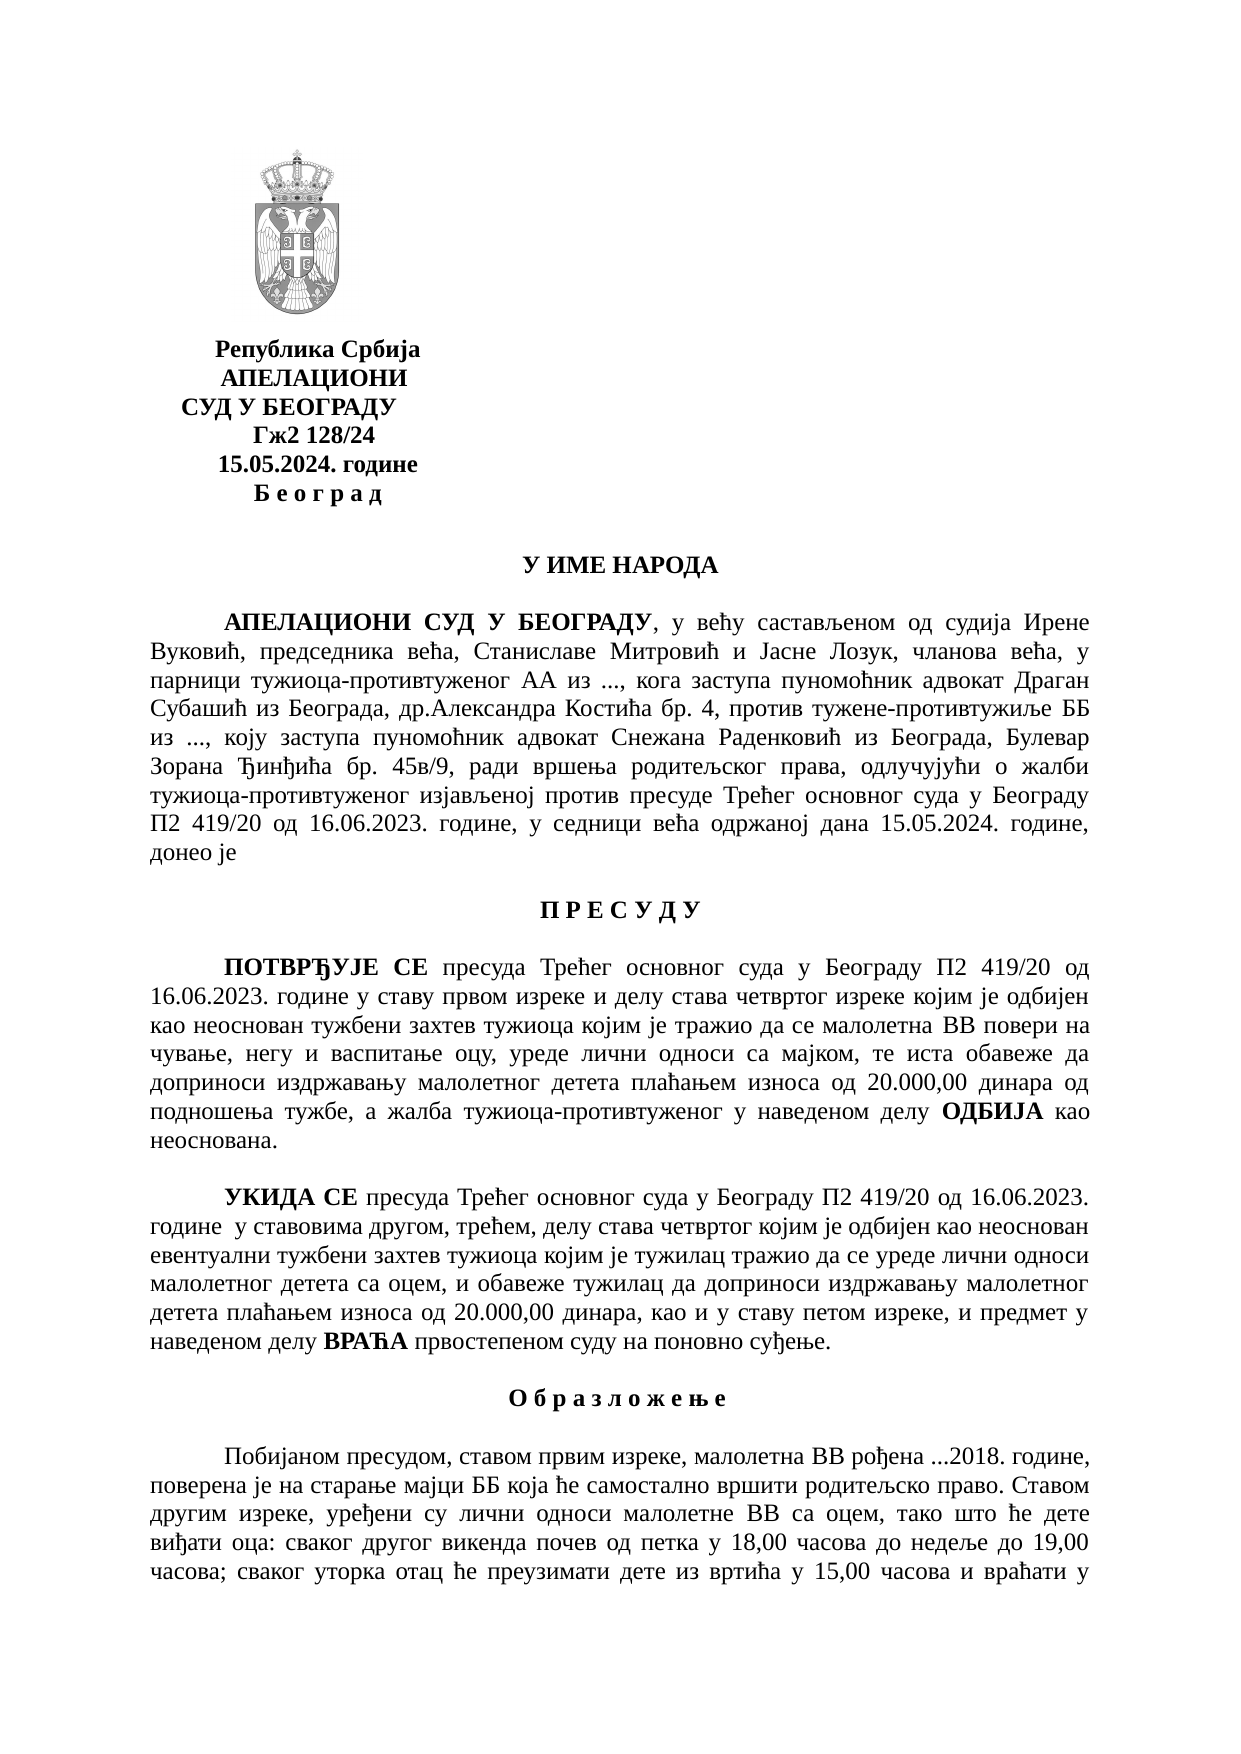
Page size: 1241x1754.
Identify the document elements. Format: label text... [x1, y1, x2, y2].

text О б р а з л о ж е њ е [150, 1383, 1090, 1412]
text АПЕЛАЦИОНИ СУД У БЕОГРАДУ [151, 363, 426, 421]
text Београд [150, 478, 435, 507]
text 15.05.2024. године [150, 449, 435, 478]
text Гж2 128/24 [151, 421, 426, 449]
text У ИМЕ НАРОДА [150, 550, 1090, 578]
text АПЕЛАЦИОНИ СУД У БЕОГРАДУ, у већу састављеном од судија Ирене Вуковић, председника већа, Станиславе Митровић и Јасне Лозук, чланова већа, у парници тужиоца-противтуженог АА из ..., кога заступа пуномоћник адвокат Драган Субашић из Београда, др.Александра Костића бр. 4, против тужене-противтужиље ББ из ..., коју заступа пуномoћник адвокат Снежана Раденковић из Београда, Булевар Зорана Ђинђића бр. 45в/9, ради вршења родитељског права, одлучујући о жалби тужиоца-противтуженог изјављеној против пресуде Трећег основног суда у Београду П2 419/20 од 16.06.2023. године, у седници већа одржаној дана 15.05.2024. године, донео је [150, 607, 1090, 866]
text УКИДА СЕ пресуда Трећег основног суда у Београду П2 419/20 од 16.06.2023. године у ставовима другом, трећем, делу става четвртог којим је одбијен као неоснован евентуални тужбени захтев тужиоца којим је тужилац тражио да се уреде лични односи малолетног детета са оцем, и обавеже тужилац да доприноси издржавању малолетног детета плаћањем износа од 20.000,00 динара, као и у ставу петом изреке, и предмет у наведеном делу ВРАЋА првостепеном суду на поновно суђење. [150, 1182, 1090, 1355]
picture [231, 147, 363, 322]
text ПОТВРЂУЈЕ СЕ пресуда Трећег основног суда у Београду П2 419/20 од 16.06.2023. године у ставу првом изреке и делу става четвртог изреке којим је одбијен као неоснован тужбени захтев тужиоца којим је тражио да се малолетна ВВ повери на чување, негу и васпитање оцу, уреде лични односи са мајком, те иста обавеже да доприноси издржавању малолетног детета плаћањем износа од 20.000,00 динара од подношења тужбе, а жалба тужиоца-противтуженог у наведеном делу ОДБИЈА као неоснована. [150, 952, 1090, 1153]
text Република Србија [150, 334, 435, 363]
text Побијаном пресудом, ставом првим изреке, малолетна ВВ рођена ...2018. године, поверена је на старање мајци ББ која ће самостално вршити родитељско право. Ставом другим изреке, уређени су лични односи малолетне ВВ са оцем, тако што ће дете виђати оца: сваког другог викенда почев од петка у 18,00 часова до недеље до 19,00 часова; сваког уторка отац ће преузимати дете из вртића у 15,00 часова и враћати у [150, 1441, 1090, 1585]
text П Р Е С У Д У [150, 895, 1090, 923]
